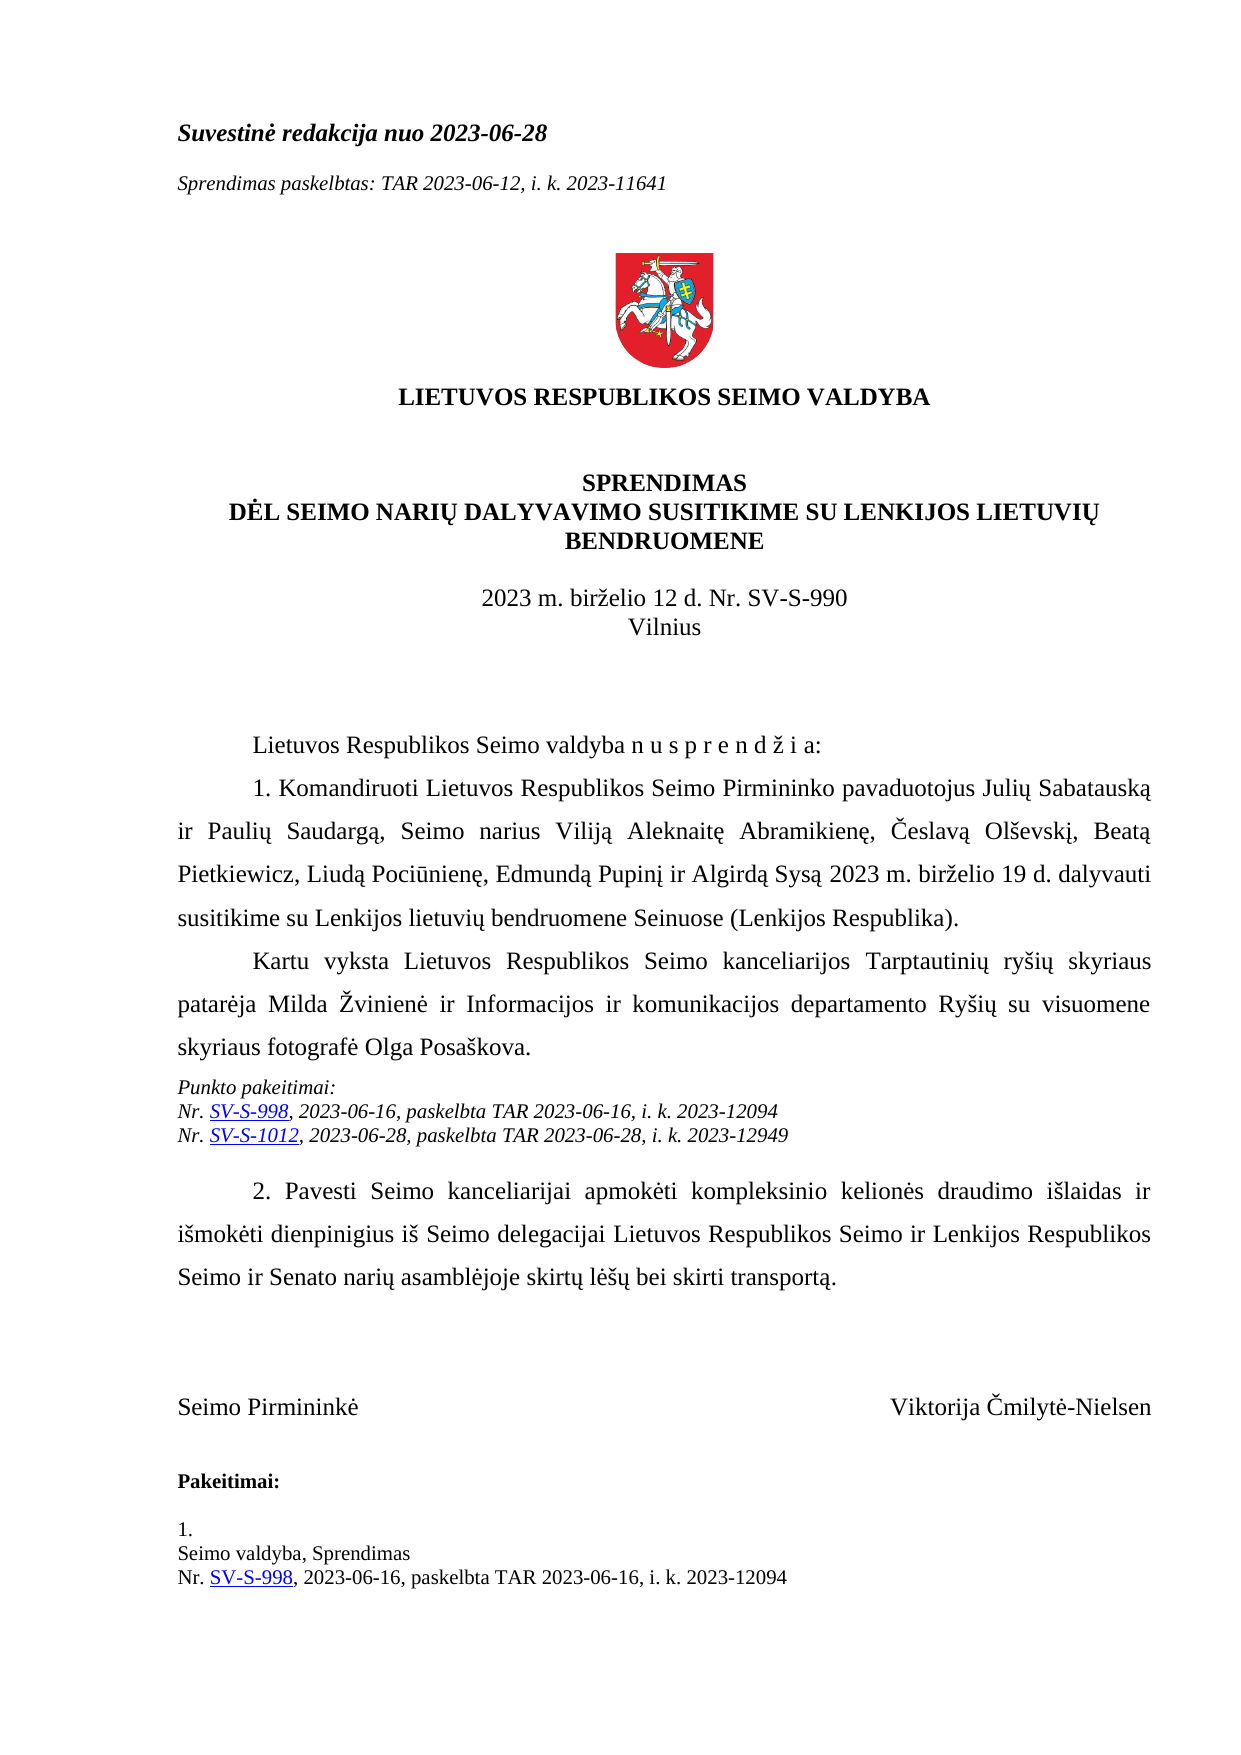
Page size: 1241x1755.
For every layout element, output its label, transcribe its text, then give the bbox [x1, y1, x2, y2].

text Seimo Pirmininkė Viktorija Čmilytė-Nielsen [177, 1392, 1152, 1421]
text Kartu vyksta Lietuvos Respublikos Seimo kanceliarijos Tarptautinių ryšių skyriaus patarėja Milda Žvinienė ir Informacijos ir komunikacijos departamento Ryšių su visuomene skyriaus fotografė Olga Posaškova. [177, 946, 1152, 1061]
text SPRENDIMAS [177, 468, 1152, 497]
text Nr. SV-S-1012, 2023-06-28, paskelbta TAR 2023-06-28, i. k. 2023-12949 [177, 1123, 1152, 1147]
text Nr. SV-S-998, 2023-06-16, paskelbta TAR 2023-06-16, i. k. 2023-12094 [177, 1099, 1152, 1123]
text Suvestinė redakcija nuo 2023-06-28 [177, 118, 1152, 147]
text LIETUVOS RESPUBLIKOS SEIMO VALDYBA [177, 382, 1152, 411]
text 1. Komandiruoti Lietuvos Respublikos Seimo Pirmininko pavaduotojus Julių Sabatauską ir Paulių Saudargą, Seimo narius Viliją Aleknaitę Abramikienę, Česlavą Olševskį, Beatą Pietkiewicz, Liudą Pociūnienę, Edmundą Pupinį ir Algirdą Sysą 2023 m. birželio 19 d. dalyvauti susitikime su Lenkijos lietuvių bendruomene Seinuose (Lenkijos Respublika). [177, 773, 1152, 931]
text Punkto pakeitimai: [177, 1075, 1152, 1099]
text Lietuvos Respublikos Seimo valdyba nusprendžia: [177, 730, 1152, 759]
text Sprendimas paskelbtas: TAR 2023-06-12, i. k. 2023-11641 [177, 171, 1152, 195]
text DĖL SEIMO NARIŲ DALYVAVIMO SUSITIKIME SU LENKIJOS LIETUVIŲ BENDRUOMENE [177, 497, 1152, 555]
text Nr. SV-S-998, 2023-06-16, paskelbta TAR 2023-06-16, i. k. 2023-12094 [177, 1565, 1152, 1589]
text Seimo valdyba, Sprendimas [177, 1541, 1152, 1565]
text 2. Pavesti Seimo kanceliarijai apmokėti kompleksinio kelionės draudimo išlaidas ir išmokėti dienpinigius iš Seimo delegacijai Lietuvos Respublikos Seimo ir Lenkijos Respublikos Seimo ir Senato narių asamblėjoje skirtų lėšų bei skirti transportą. [177, 1176, 1152, 1291]
text Pakeitimai: [177, 1469, 1152, 1493]
text 1. [177, 1517, 1152, 1541]
text Vilnius [177, 612, 1152, 641]
text 2023 m. birželio 12 d. Nr. SV-S-990 [177, 583, 1152, 612]
